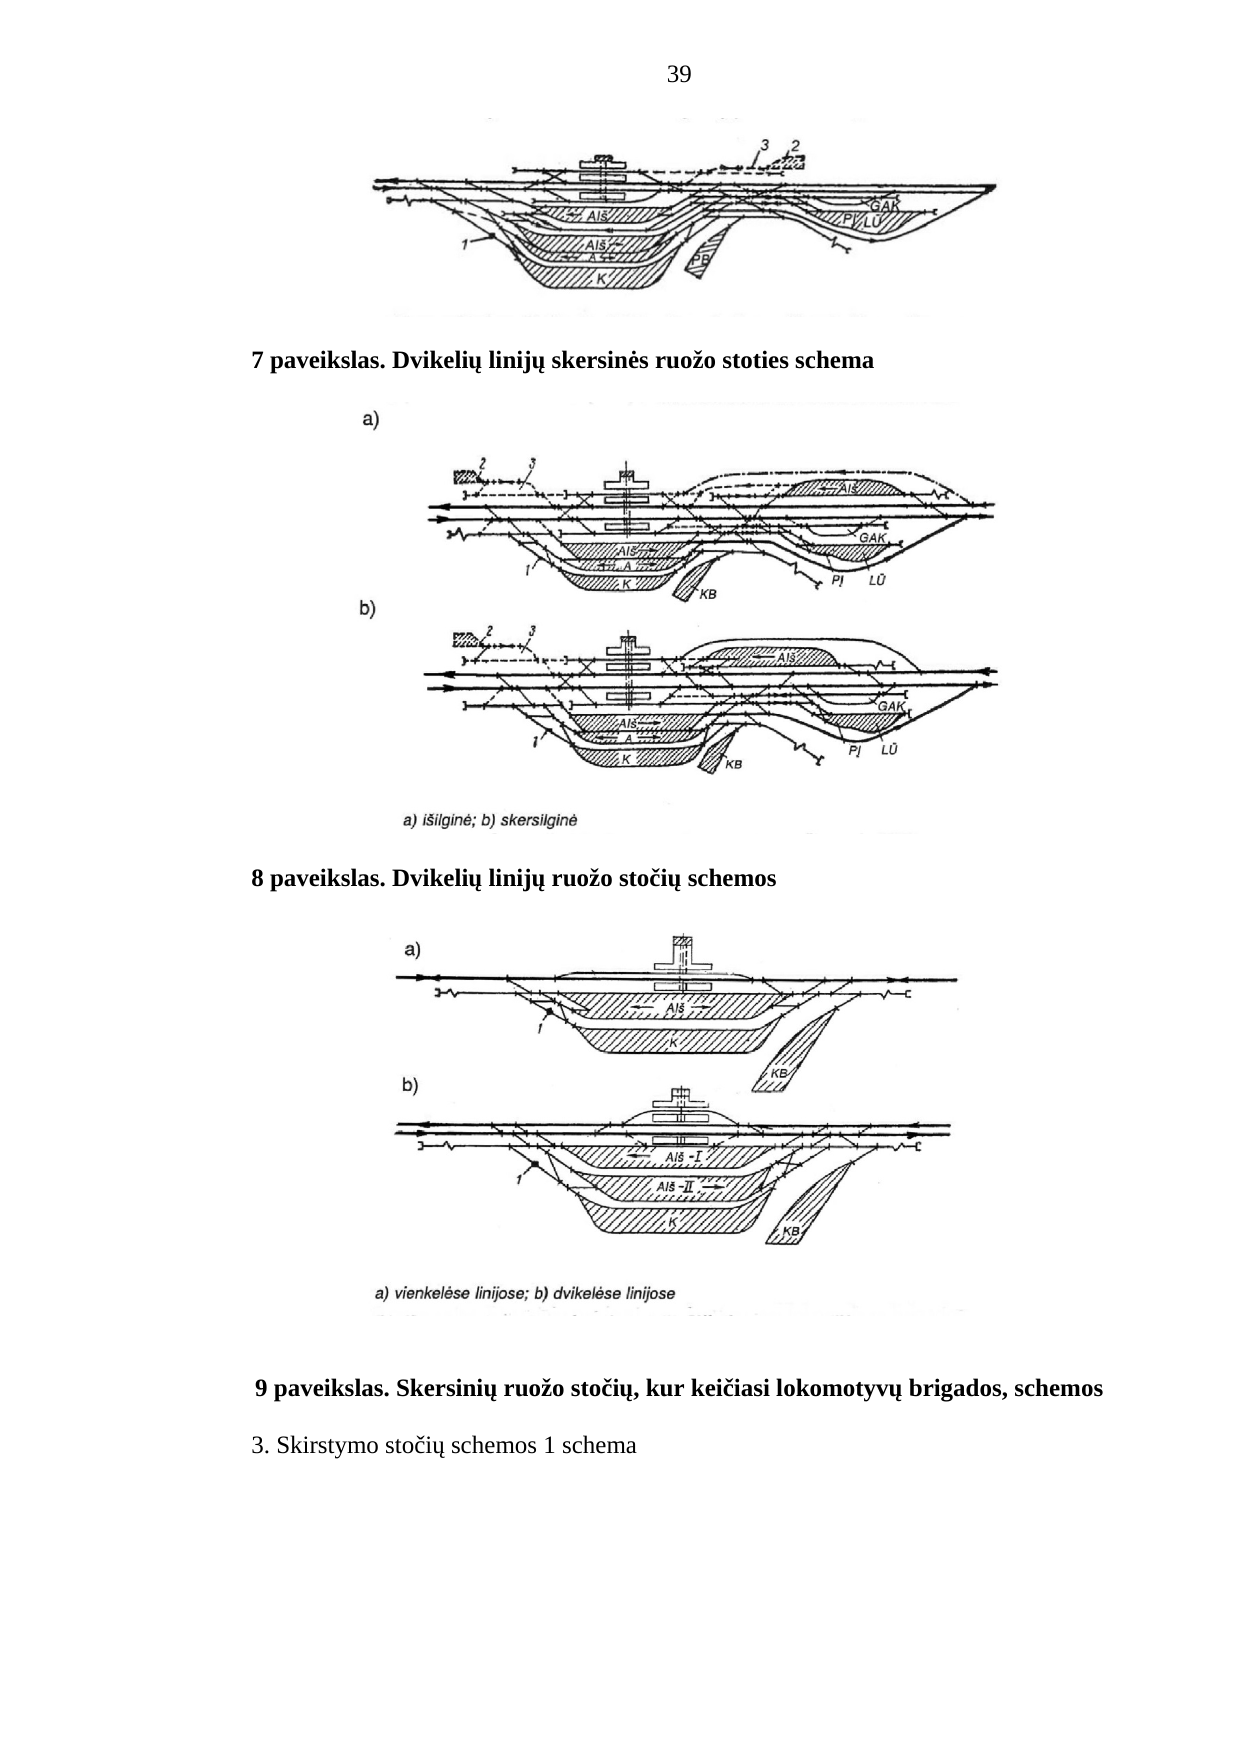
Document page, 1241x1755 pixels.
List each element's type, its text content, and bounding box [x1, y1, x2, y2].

text 3. Skirstymo stočių schemos 1 schema [177, 1431, 1181, 1459]
text 7 paveikslas. Dvikelių linijų skersinės ruožo stoties schema [177, 345, 1181, 374]
text 8 paveikslas. Dvikelių linijų ruožo stočių schemos [177, 863, 1181, 892]
text 9 paveikslas. Skersinių ruožo stočių, kur keičiasi lokomotyvų brigados, schemos [177, 1373, 1181, 1402]
